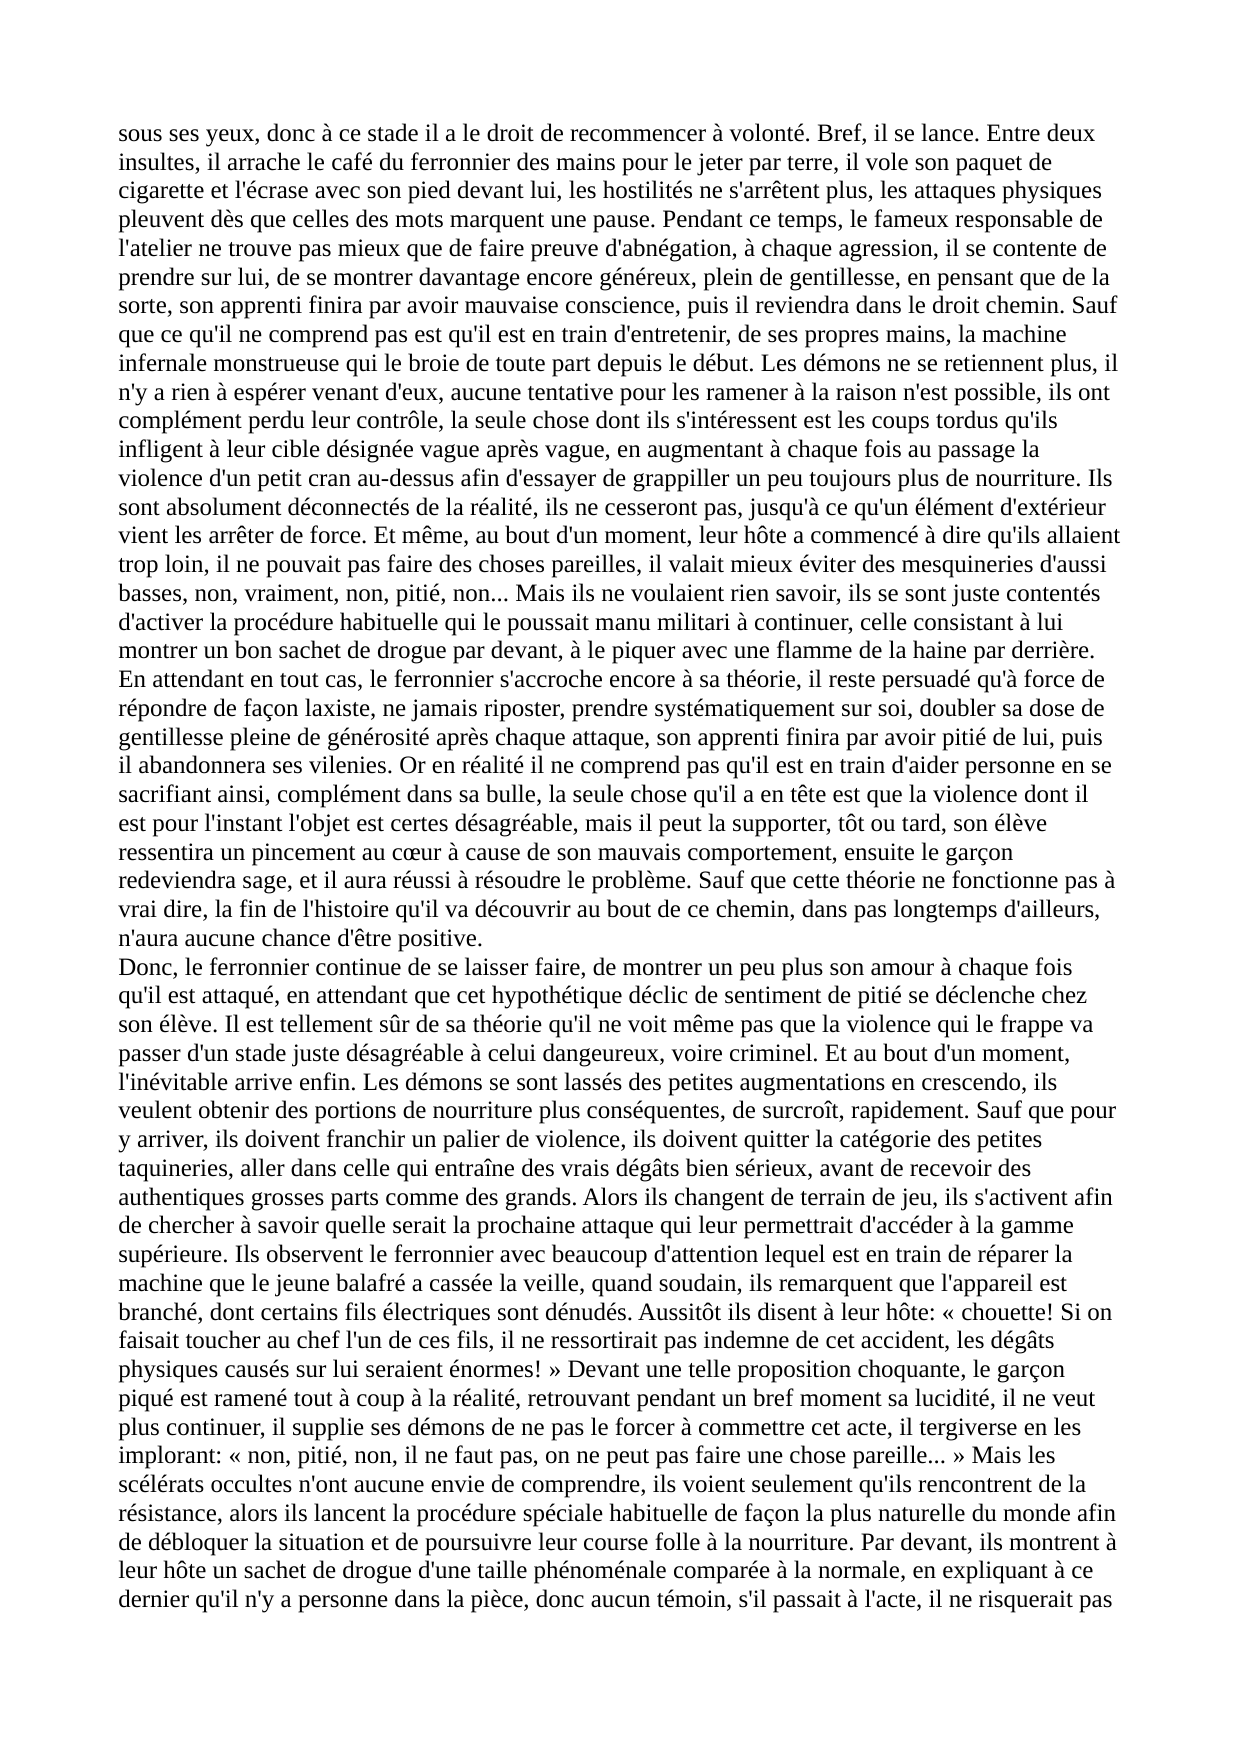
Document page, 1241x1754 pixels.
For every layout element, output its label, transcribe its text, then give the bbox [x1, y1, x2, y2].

text sous ses yeux, donc à ce stade il a le droit de recommencer à volonté. Bref, il se lance. Entre deux insultes, il arrache le café du ferronnier des mains pour le jeter par terre, il vole son paquet de cigarette et l'écrase avec son pied devant lui, les hostilités ne s'arrêtent plus, les attaques physiques pleuvent dès que celles des mots marquent une pause. Pendant ce temps, le fameux responsable de l'atelier ne trouve pas mieux que de faire preuve d'abnégation, à chaque agression, il se contente de prendre sur lui, de se montrer davantage encore généreux, plein de gentillesse, en pensant que de la sorte, son apprenti finira par avoir mauvaise conscience, puis il reviendra dans le droit chemin. Sauf que ce qu'il ne comprend pas est qu'il est en train d'entretenir, de ses propres mains, la machine infernale monstrueuse qui le broie de toute part depuis le début. Les démons ne se retiennent plus, il n'y a rien à espérer venant d'eux, aucune tentative pour les ramener à la raison n'est possible, ils ont complément perdu leur contrôle, la seule chose dont ils s'intéressent est les coups tordus qu'ils infligent à leur cible désignée vague après vague, en augmentant à chaque fois au passage la violence d'un petit cran au-dessus afin d'essayer de grappiller un peu toujours plus de nourriture. Ils sont absolument déconnectés de la réalité, ils ne cesseront pas, jusqu'à ce qu'un élément d'extérieur vient les arrêter de force. Et même, au bout d'un moment, leur hôte a commencé à dire qu'ils allaient trop loin, il ne pouvait pas faire des choses pareilles, il valait mieux éviter des mesquineries d'aussi basses, non, vraiment, non, pitié, non... Mais ils ne voulaient rien savoir, ils se sont juste contentés d'activer la procédure habituelle qui le poussait manu militari à continuer, celle consistant à lui montrer un bon sachet de drogue par devant, à le piquer avec une flamme de la haine par derrière. En attendant en tout cas, le ferronnier s'accroche encore à sa théorie, il reste persuadé qu'à force de répondre de façon laxiste, ne jamais riposter, prendre systématiquement sur soi, doubler sa dose de gentillesse pleine de générosité après chaque attaque, son apprenti finira par avoir pitié de lui, puis il abandonnera ses vilenies. Or en réalité il ne comprend pas qu'il est en train d'aider personne en se sacrifiant ainsi, complément dans sa bulle, la seule chose qu'il a en tête est que la violence dont il est pour l'instant l'objet est certes désagréable, mais il peut la supporter, tôt ou tard, son élève ressentira un pincement au cœur à cause de son mauvais comportement, ensuite le garçon redeviendra sage, et il aura réussi à résoudre le problème. Sauf que cette théorie ne fonctionne pas à vrai dire, la fin de l'histoire qu'il va découvrir au bout de ce chemin, dans pas longtemps d'ailleurs, n'aura aucune chance d'être positive. [118, 118, 1122, 952]
text Donc, le ferronnier continue de se laisser faire, de montrer un peu plus son amour à chaque fois qu'il est attaqué, en attendant que cet hypothétique déclic de sentiment de pitié se déclenche chez son élève. Il est tellement sûr de sa théorie qu'il ne voit même pas que la violence qui le frappe va passer d'un stade juste désagréable à celui dangeureux, voire criminel. Et au bout d'un moment, l'inévitable arrive enfin. Les démons se sont lassés des petites augmentations en crescendo, ils veulent obtenir des portions de nourriture plus conséquentes, de surcroît, rapidement. Sauf que pour y arriver, ils doivent franchir un palier de violence, ils doivent quitter la catégorie des petites taquineries, aller dans celle qui entraîne des vrais dégâts bien sérieux, avant de recevoir des authentiques grosses parts comme des grands. Alors ils changent de terrain de jeu, ils s'activent afin de chercher à savoir quelle serait la prochaine attaque qui leur permettrait d'accéder à la gamme supérieure. Ils observent le ferronnier avec beaucoup d'attention lequel est en train de réparer la machine que le jeune balafré a cassée la veille, quand soudain, ils remarquent que l'appareil est branché, dont certains fils électriques sont dénudés. Aussitôt ils disent à leur hôte: « chouette! Si on faisait toucher au chef l'un de ces fils, il ne ressortirait pas indemne de cet accident, les dégâts physiques causés sur lui seraient énormes! » Devant une telle proposition choquante, le garçon piqué est ramené tout à coup à la réalité, retrouvant pendant un bref moment sa lucidité, il ne veut plus continuer, il supplie ses démons de ne pas le forcer à commettre cet acte, il tergiverse en les implorant: « non, pitié, non, il ne faut pas, on ne peut pas faire une chose pareille... » Mais les scélérats occultes n'ont aucune envie de comprendre, ils voient seulement qu'ils rencontrent de la résistance, alors ils lancent la procédure spéciale habituelle de façon la plus naturelle du monde afin de débloquer la situation et de poursuivre leur course folle à la nourriture. Par devant, ils montrent à leur hôte un sachet de drogue d'une taille phénoménale comparée à la normale, en expliquant à ce dernier qu'il n'y a personne dans la pièce, donc aucun témoin, s'il passait à l'acte, il ne risquerait pas [118, 952, 1122, 1613]
